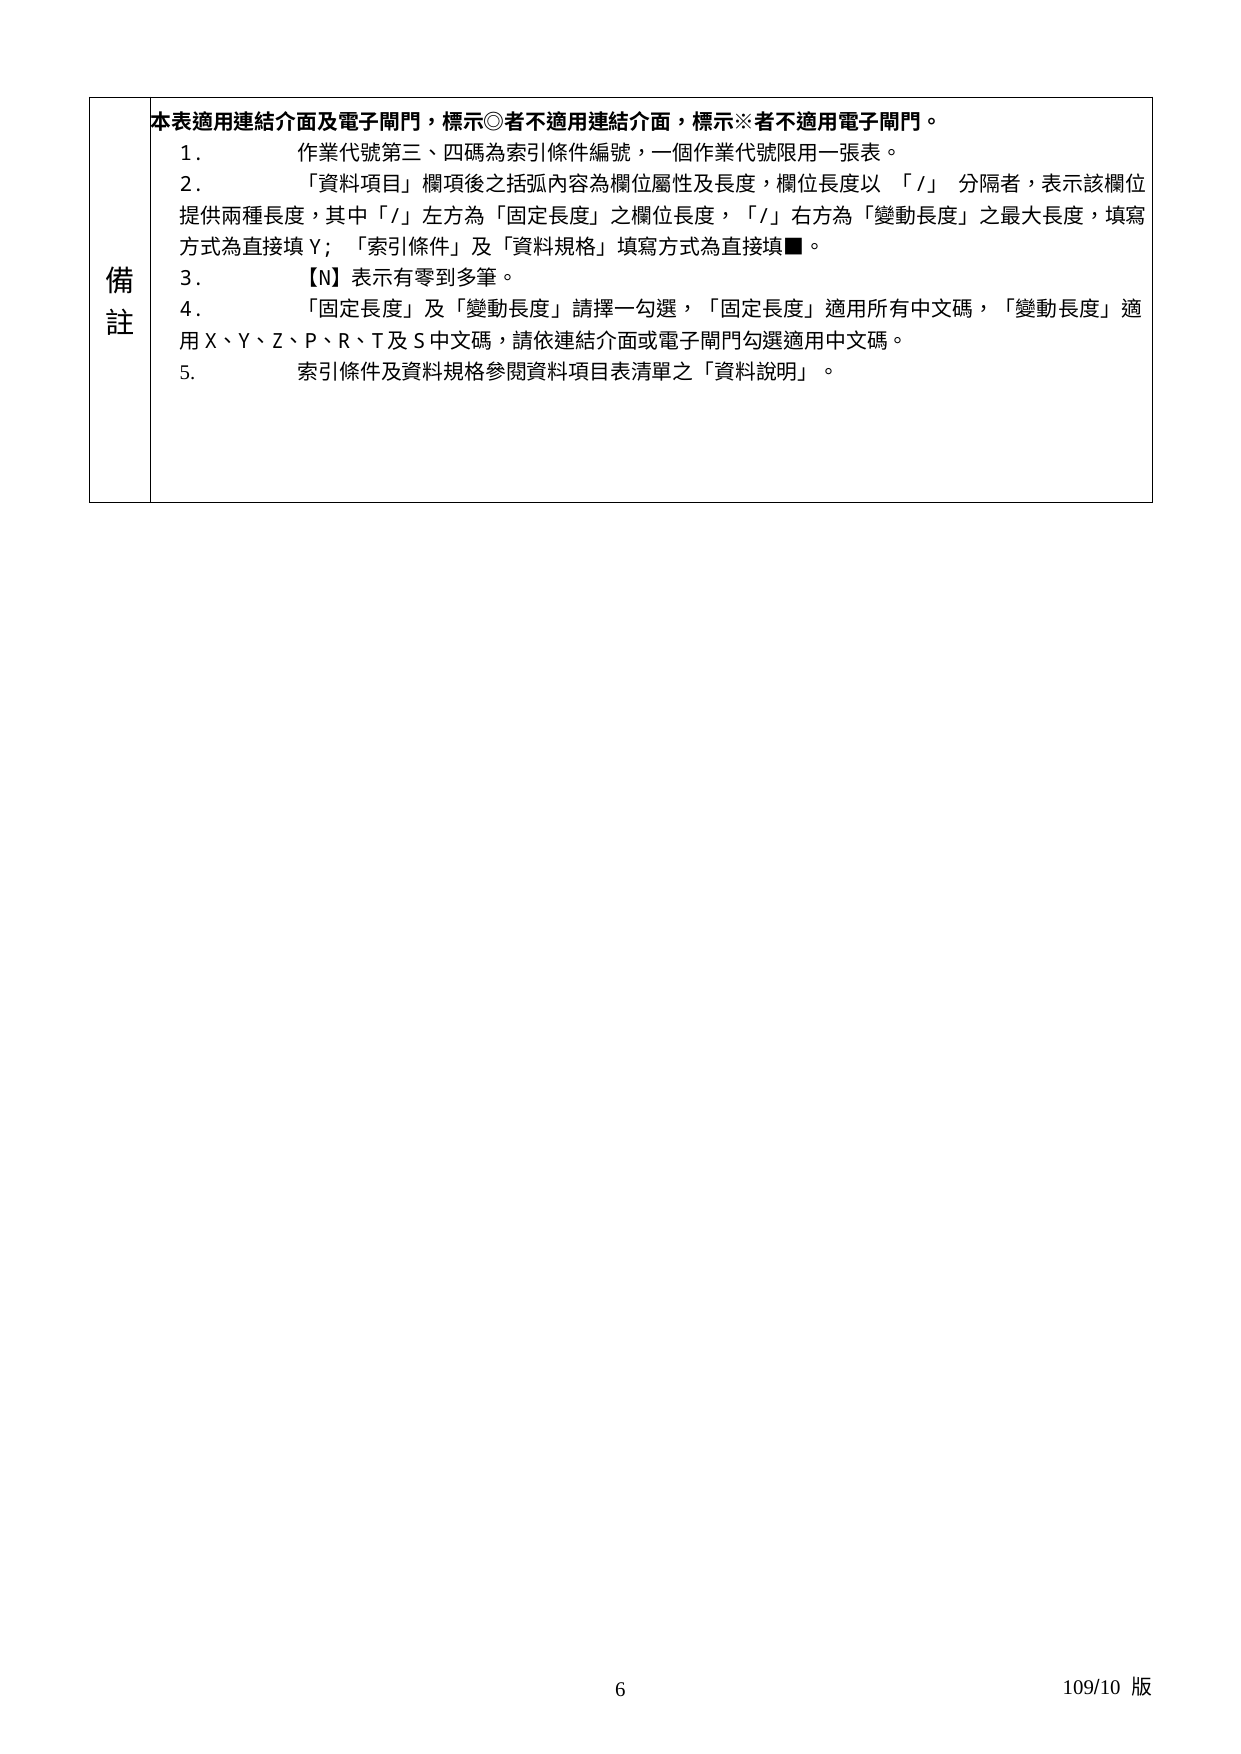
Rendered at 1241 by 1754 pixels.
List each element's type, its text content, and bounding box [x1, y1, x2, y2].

table_cell 備註 [90, 98, 150, 501]
table_cell 本表適用連結介面及電子閘門，標示◎者不適用連結介面，標示※者不適用電子閘門。 作業代號第三、四碼為索引條件編號，一個作業代號限用一張表。 「資料項目」欄項後之括弧內容為欄位屬性及長度，欄位長度以 「/」 分隔者，表示該欄位提供兩種長度，其中「/」左方為「固定長度」之欄位長度，「/」右方為「變動長度」之最大長度，填寫方式為直接填Y; 「索引條件」及「資料規格」填寫方式為直接填■。 【N】表示有零到多筆。 「固定長度」及「變動長度」請擇一勾選，「固定長度」適用所有中文碼，「變動長度」適用X、Y、Z、P、R、T及S中文碼，請依連結介面或電子閘門勾選適用中文碼。 索引條件及資料規格參閱資料項目表清單之「資料說明」。 [151, 98, 1152, 501]
